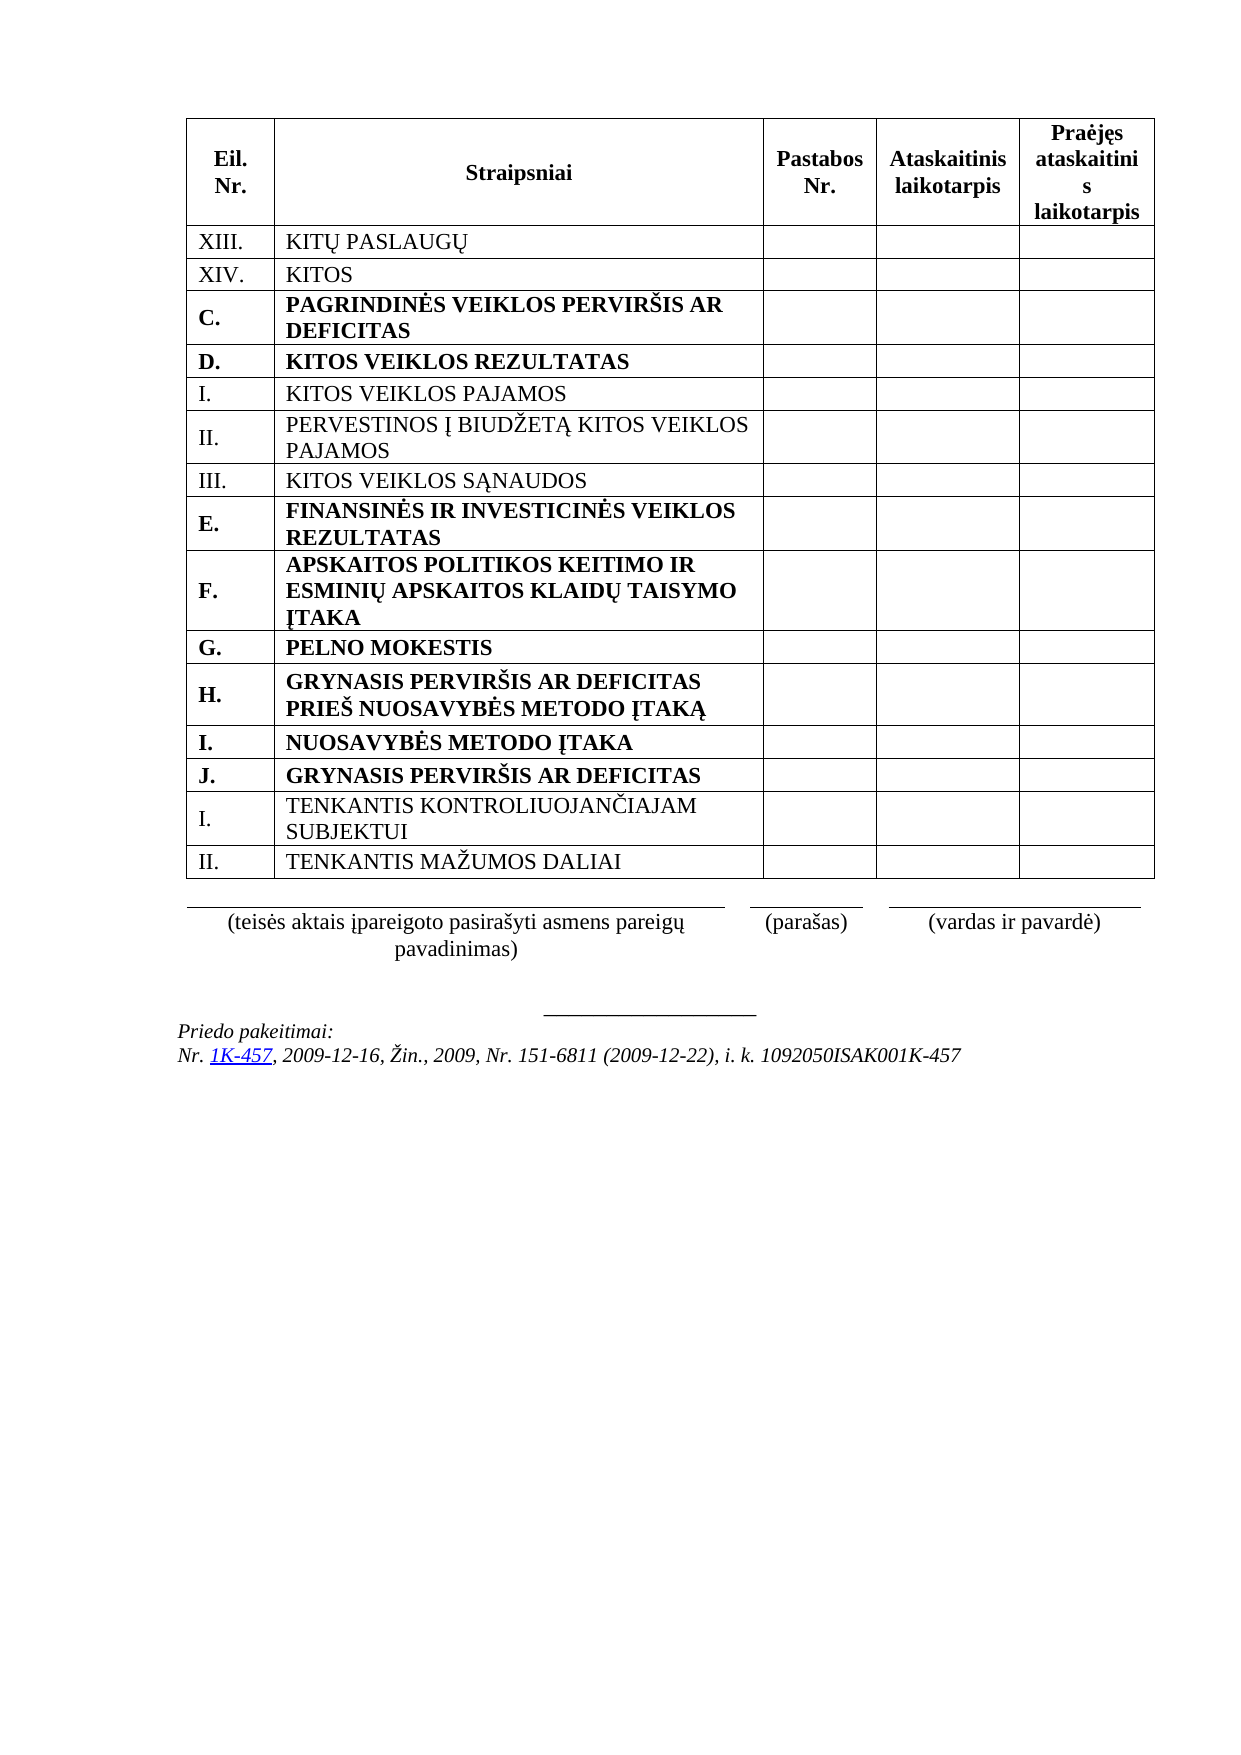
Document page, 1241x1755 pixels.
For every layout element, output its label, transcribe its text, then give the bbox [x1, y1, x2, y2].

table_header [863, 907, 888, 961]
table_cell [1020, 464, 1154, 496]
table_cell [1020, 226, 1154, 257]
table_cell [1020, 378, 1154, 409]
table_cell E. [187, 497, 274, 550]
table_cell D. [187, 345, 274, 377]
table_cell XIII. [187, 226, 274, 257]
table_cell [877, 846, 1019, 877]
table_cell [1020, 726, 1154, 758]
table_cell [1020, 759, 1154, 791]
table_cell [877, 226, 1019, 257]
table_cell II. [187, 846, 274, 877]
table_cell [1020, 411, 1154, 463]
table_cell [1020, 345, 1154, 377]
table_cell [764, 464, 876, 496]
table_cell G. [187, 631, 274, 663]
text Priedo pakeitimai: [177, 1018, 1122, 1043]
table_header (teisės aktais įpareigoto pasirašyti asmens pareigų pavadinimas) [187, 908, 725, 961]
table_header Straipsniai [275, 119, 763, 224]
table_cell [877, 497, 1019, 550]
table_header Pastabos Nr. [764, 119, 876, 224]
table_cell [764, 226, 876, 257]
table_cell [877, 411, 1019, 463]
table_cell TENKANTIS MAŽUMOS DALIAI [275, 846, 763, 877]
table_cell [877, 259, 1019, 290]
table_cell [764, 726, 876, 758]
table_cell [877, 291, 1019, 344]
table_cell TENKANTIS KONTROLIUOJANČIAJAM SUBJEKTUI [275, 792, 763, 845]
table_cell [877, 345, 1019, 377]
table_cell KITOS VEIKLOS REZULTATAS [275, 345, 763, 377]
table_cell [1020, 631, 1154, 663]
table_cell [764, 759, 876, 791]
table_cell I. [187, 792, 274, 845]
table_cell H. [187, 664, 274, 725]
table_cell II. [187, 411, 274, 463]
table_cell III. [187, 464, 274, 496]
table_cell [877, 664, 1019, 725]
table_cell PERVESTINOS Į BIUDŽETĄ KITOS VEIKLOS PAJAMOS [275, 411, 763, 463]
table_header (vardas ir pavardė) [889, 908, 1141, 961]
table_cell [764, 631, 876, 663]
table_header Praėjęs ataskaitinis laikotarpis [1020, 119, 1154, 224]
table_cell FINANSINĖS IR INVESTICINĖS VEIKLOS REZULTATAS [275, 497, 763, 550]
table_cell [1020, 259, 1154, 290]
table_cell [764, 846, 876, 877]
table_cell [877, 726, 1019, 758]
table_cell NUOSAVYBĖS METODO ĮTAKA [275, 726, 763, 758]
table_cell [1020, 551, 1154, 630]
table_cell [764, 378, 876, 409]
table_cell XIV. [187, 259, 274, 290]
table_cell GRYNASIS PERVIRŠIS AR DEFICITAS [275, 759, 763, 791]
table_cell [877, 631, 1019, 663]
table_cell [877, 464, 1019, 496]
table_cell F. [187, 551, 274, 630]
table_cell [764, 551, 876, 630]
table_cell [764, 792, 876, 845]
table_cell [764, 345, 876, 377]
table_cell PELNO MOKESTIS [275, 631, 763, 663]
table_header [725, 907, 750, 961]
table_cell PAGRINDINĖS VEIKLOS PERVIRŠIS AR DEFICITAS [275, 291, 763, 344]
table_cell [764, 291, 876, 344]
table_cell KITOS VEIKLOS PAJAMOS [275, 378, 763, 409]
table_cell [1020, 291, 1154, 344]
table_cell [1020, 664, 1154, 725]
table_cell J. [187, 759, 274, 791]
table_cell KITOS VEIKLOS SĄNAUDOS [275, 464, 763, 496]
table_cell [764, 664, 876, 725]
table_cell [877, 759, 1019, 791]
table_cell [1020, 497, 1154, 550]
table_cell C. [187, 291, 274, 344]
table_cell [877, 378, 1019, 409]
table_cell APSKAITOS POLITIKOS KEITIMO IR ESMINIŲ APSKAITOS KLAIDŲ TAISYMO ĮTAKA [275, 551, 763, 630]
table_cell I. [187, 378, 274, 409]
table_cell [764, 259, 876, 290]
table_cell [877, 792, 1019, 845]
table_cell [764, 411, 876, 463]
table_header Ataskaitinis laikotarpis [877, 119, 1019, 224]
table_cell KITŲ PASLAUGŲ [275, 226, 763, 257]
text Nr. 1K-457, 2009-12-16, Žin., 2009, Nr. 151-6811 (2009-12-22), i. k. 1092050ISAK001K-457 [177, 1043, 1122, 1067]
table_cell [877, 551, 1019, 630]
table_cell I. [187, 726, 274, 758]
table_header Eil. Nr. [187, 119, 274, 224]
table_cell [764, 497, 876, 550]
table_cell GRYNASIS PERVIRŠIS AR DEFICITAS PRIEŠ NUOSAVYBĖS METODO ĮTAKĄ [275, 664, 763, 725]
table_cell [1020, 846, 1154, 877]
table_cell KITOS [275, 259, 763, 290]
table_cell [1020, 792, 1154, 845]
text _________________ [177, 990, 1122, 1018]
table_header (parašas) [750, 908, 862, 961]
